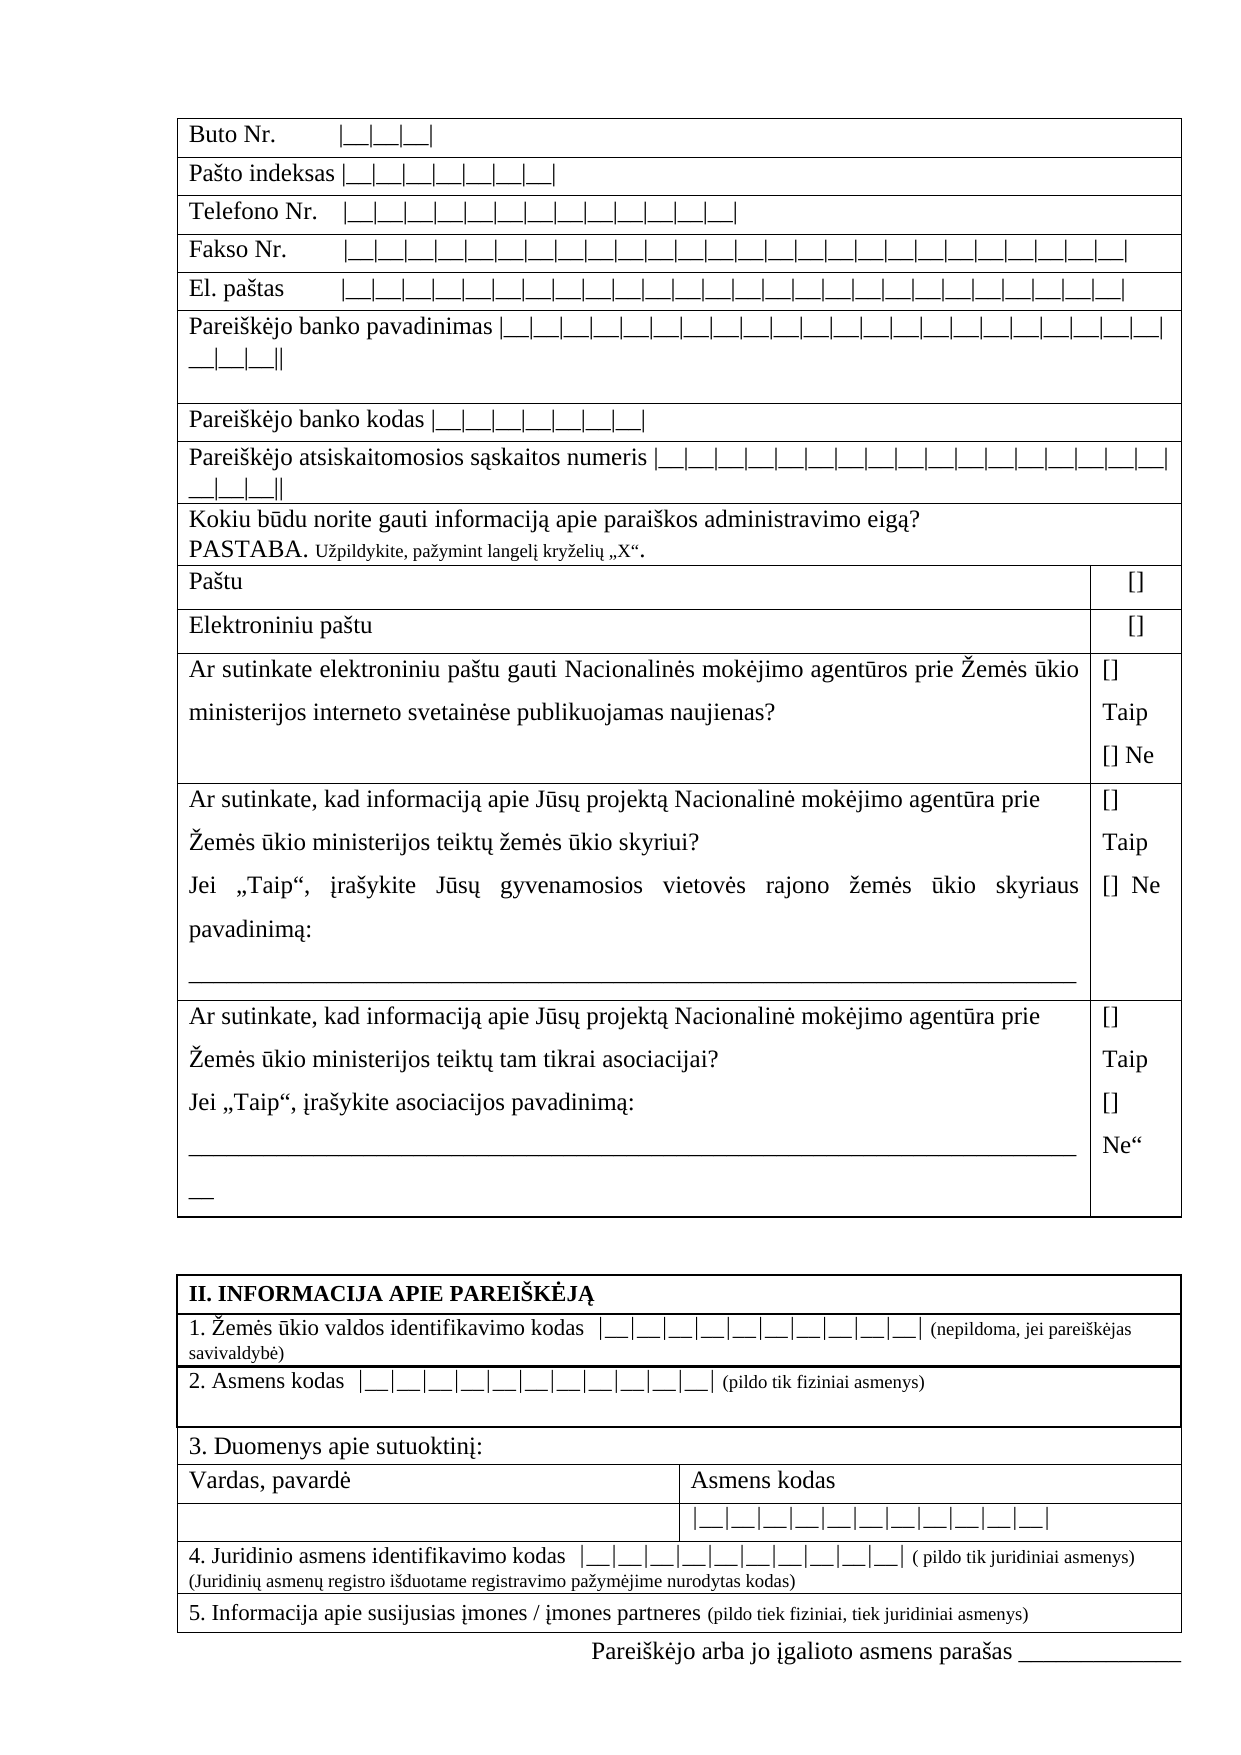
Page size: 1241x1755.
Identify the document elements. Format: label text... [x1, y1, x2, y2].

table_cell Elektroniniu paštu [178, 610, 1090, 653]
table_cell El. paštas |__|__|__|__|__|__|__|__|__|__|__|__|__|__|__|__|__|__|__|__|__|__|__|__|__|__| [178, 273, 1181, 310]
table_cell [] [1091, 610, 1181, 653]
table_cell Pareiškėjo atsiskaitomosios sąskaitos numeris |__|__|__|__|__|__|__|__|__|__|__|__|__|__|__|__|__|__|__|__|| [178, 442, 1181, 503]
table_cell 3. Duomenys apie sutuoktinį: [178, 1428, 1181, 1464]
table_cell Fakso Nr. |__|__|__|__|__|__|__|__|__|__|__|__|__|__|__|__|__|__|__|__|__|__|__|__|__|__| [178, 235, 1181, 272]
table_cell [] [1091, 566, 1181, 609]
table_cell [] Taip [] Ne [1091, 784, 1181, 1000]
table_cell Vardas, pavardė [178, 1465, 679, 1503]
table_cell Ar sutinkate, kad informaciją apie Jūsų projektą Nacionalinė mokėjimo agentūra prie Žemės ūkio ministerijos teiktų žemės ūkio skyriui? Jei „Taip“, įrašykite Jūsų gyvenamosios vietovės rajono žemės ūkio skyriaus pavadinimą: _______________________________________________________________________ [178, 784, 1090, 1000]
table_cell [178, 1504, 679, 1541]
table_cell Pašto indeksas |__|__|__|__|__|__|__| [178, 158, 1181, 195]
table_cell Telefono Nr. |__|__|__|__|__|__|__|__|__|__|__|__|__| [178, 196, 1181, 233]
table_cell ___________ [680, 1504, 1181, 1541]
table_cell Pareiškėjo banko kodas |__|__|__|__|__|__|__| [178, 404, 1181, 441]
table_header II. INFORMACIJA APIE PAREIŠKĖJĄ [178, 1276, 1180, 1312]
table_cell [] Taip [] Ne“ [1091, 1001, 1181, 1216]
table_cell Pareiškėjo banko pavadinimas |__|__|__|__|__|__|__|__|__|__|__|__|__|__|__|__|__|__|__|__|__|__|__|__|__|| [178, 311, 1181, 403]
table_cell 2. Asmens kodas ___________ (pildo tik fiziniai asmenys) [178, 1368, 1180, 1426]
table_cell Kokiu būdu norite gauti informaciją apie paraiškos administravimo eigą? PASTABA. Užpildykite, pažymint langelį kryželių „X“. [178, 504, 1181, 565]
table_cell Buto Nr. |__|__|__| [178, 119, 1181, 157]
table_cell [] Taip [] Ne [1091, 654, 1181, 783]
table_cell Paštu [178, 566, 1090, 609]
table_cell Ar sutinkate elektroniniu paštu gauti Nacionalinės mokėjimo agentūros prie Žemės ūkio ministerijos interneto svetainėse publikuojamas naujienas? [178, 654, 1090, 783]
table_cell Asmens kodas [680, 1465, 1181, 1503]
table_cell 4. Juridinio asmens identifikavimo kodas __________ ( pildo tik juridiniai asmenys) (Juridinių asmenų registro išduotame registravimo pažymėjime nurodytas kodas) [178, 1542, 1181, 1593]
table_cell 5. Informacija apie susijusias įmones / įmones partneres (pildo tiek fiziniai, tiek juridiniai asmenys) [178, 1594, 1181, 1632]
table_cell 1. Žemės ūkio valdos identifikavimo kodas __________ (nepildoma, jei pareiškėjas savivaldybė) [178, 1315, 1180, 1365]
table_cell Ar sutinkate, kad informaciją apie Jūsų projektą Nacionalinė mokėjimo agentūra prie Žemės ūkio ministerijos teiktų tam tikrai asociacijai? Jei „Taip“, įrašykite asociacijos pavadinimą: _________________________________________________________________________ [178, 1001, 1090, 1216]
